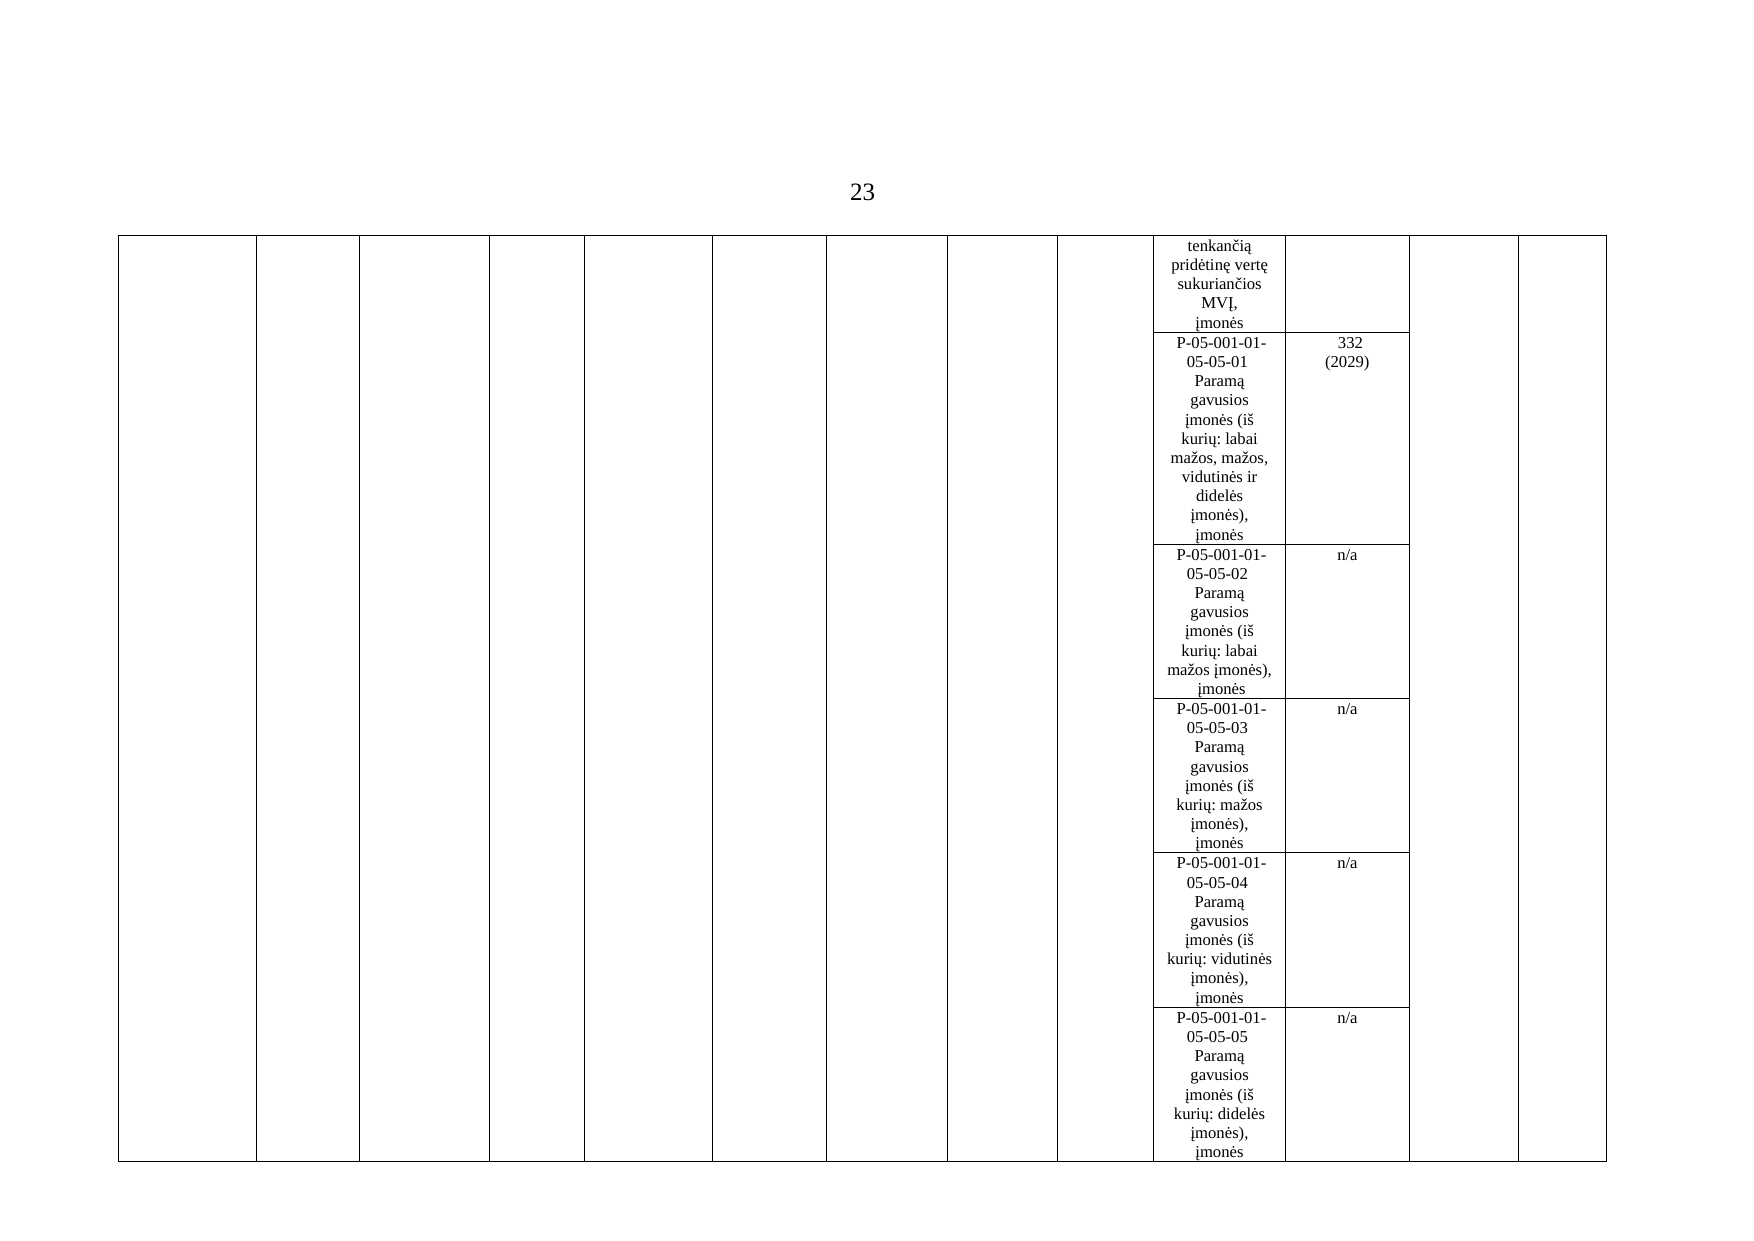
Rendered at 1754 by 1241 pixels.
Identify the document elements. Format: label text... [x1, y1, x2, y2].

table_cell [360, 236, 489, 1161]
table_cell tenkančią pridėtinę vertę sukuriančios MVĮ, įmonės [1154, 236, 1285, 332]
table_cell [585, 236, 712, 1161]
table_cell P-05-001-01-05-05-05 Paramą gavusios įmonės (iš kurių: didelės įmonės), įmonės [1154, 1008, 1285, 1161]
table_cell [713, 236, 826, 1161]
table_cell [827, 236, 947, 1161]
table_cell P-05-001-01-05-05-01 Paramą gavusios įmonės (iš kurių: labai mažos, mažos, vidutinės ir didelės įmonės), įmonės [1154, 333, 1285, 543]
table_cell n/a [1286, 699, 1409, 852]
table_cell n/a [1286, 1008, 1409, 1161]
table_cell P-05-001-01-05-05-02 Paramą gavusios įmonės (iš kurių: labai mažos įmonės), įmonės [1154, 545, 1285, 698]
table_cell [948, 236, 1057, 1161]
table_cell [119, 236, 256, 1161]
table_cell [1286, 236, 1409, 332]
table_cell P-05-001-01-05-05-03 Paramą gavusios įmonės (iš kurių: mažos įmonės), įmonės [1154, 699, 1285, 852]
table_cell n/a [1286, 545, 1409, 698]
table_cell [1410, 236, 1518, 1161]
table_cell n/a [1286, 853, 1409, 1007]
table_cell P-05-001-01-05-05-04 Paramą gavusios įmonės (iš kurių: vidutinės įmonės), įmonės [1154, 853, 1285, 1007]
table_cell - [490, 236, 584, 1161]
table_cell - [1519, 236, 1606, 1161]
table_cell 332 (2029) [1286, 333, 1409, 543]
table_cell [257, 236, 359, 1161]
table_cell [1058, 236, 1153, 1161]
